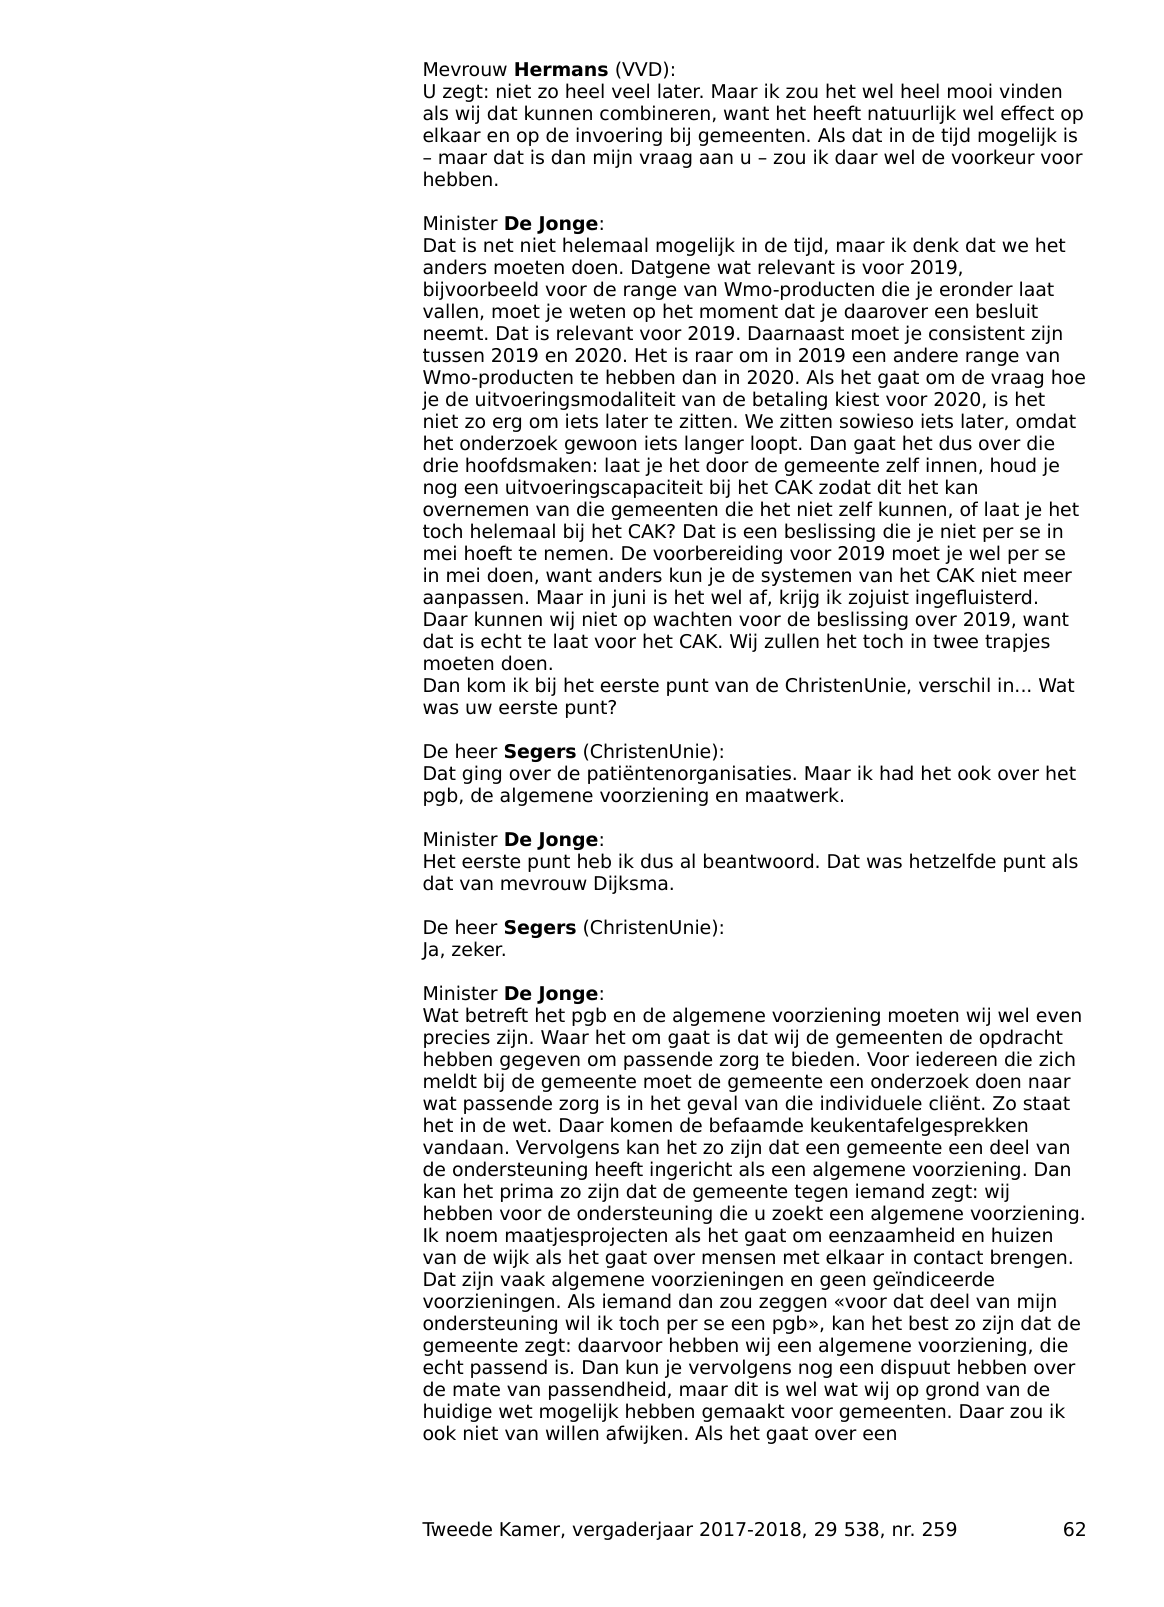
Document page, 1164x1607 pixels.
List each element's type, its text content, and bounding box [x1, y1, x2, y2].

text Dat ging over de patiëntenorganisaties. Maar ik had het ook over het pgb, de algemene voorziening en maatwerk. [422, 763, 1087, 807]
text U zegt: niet zo heel veel later. Maar ik zou het wel heel mooi vinden als wij dat kunnen combineren, want het heeft natuurlijk wel effect op elkaar en op de invoering bij gemeenten. Als dat in de tijd mogelijk is – maar dat is dan mijn vraag aan u – zou ik daar wel de voorkeur voor hebben. [422, 81, 1087, 191]
text Dat is net niet helemaal mogelijk in de tijd, maar ik denk dat we het anders moeten doen. Datgene wat relevant is voor 2019, bijvoorbeeld voor de range van Wmo-producten die je eronder laat vallen, moet je weten op het moment dat je daarover een besluit neemt. Dat is relevant voor 2019. Daarnaast moet je consistent zijn tussen 2019 en 2020. Het is raar om in 2019 een andere range van Wmo-producten te hebben dan in 2020. Als het gaat om de vraag hoe je de uitvoeringsmodaliteit van de betaling kiest voor 2020, is het niet zo erg om iets later te zitten. We zitten sowieso iets later, omdat het onderzoek gewoon iets langer loopt. Dan gaat het dus over die drie hoofdsmaken: laat je het door de gemeente zelf innen, houd je nog een uitvoeringscapaciteit bij het CAK zodat dit het kan overnemen van die gemeenten die het niet zelf kunnen, of laat je het toch helemaal bij het CAK? Dat is een beslissing die je niet per se in mei hoeft te nemen. De voorbereiding voor 2019 moet je wel per se in mei doen, want anders kun je de systemen van het CAK niet meer aanpassen. Maar in juni is het wel af, krijg ik zojuist ingefluisterd. Daar kunnen wij niet op wachten voor de beslissing over 2019, want dat is echt te laat voor het CAK. Wij zullen het toch in twee trapjes moeten doen. [422, 235, 1087, 675]
text Ja, zeker. [422, 939, 1087, 961]
text Wat betreft het pgb en de algemene voorziening moeten wij wel even precies zijn. Waar het om gaat is dat wij de gemeenten de opdracht hebben gegeven om passende zorg te bieden. Voor iedereen die zich meldt bij de gemeente moet de gemeente een onderzoek doen naar wat passende zorg is in het geval van die individuele cliënt. Zo staat het in de wet. Daar komen de befaamde keukentafelgesprekken vandaan. Vervolgens kan het zo zijn dat een gemeente een deel van de ondersteuning heeft ingericht als een algemene voorziening. Dan kan het prima zo zijn dat de gemeente tegen iemand zegt: wij hebben voor de ondersteuning die u zoekt een algemene voorziening. Ik noem maatjesprojecten als het gaat om eenzaamheid en huizen van de wijk als het gaat over mensen met elkaar in contact brengen. Dat zijn vaak algemene voorzieningen en geen geïndiceerde voorzieningen. Als iemand dan zou zeggen «voor dat deel van mijn ondersteuning wil ik toch per se een pgb», kan het best zo zijn dat de gemeente zegt: daarvoor hebben wij een algemene voorziening, die echt passend is. Dan kun je vervolgens nog een dispuut hebben over de mate van passendheid, maar dit is wel wat wij op grond van de huidige wet mogelijk hebben gemaakt voor gemeenten. Daar zou ik ook niet van willen afwijken. Als het gaat over een [422, 1005, 1087, 1445]
text Het eerste punt heb ik dus al beantwoord. Dat was hetzelfde punt als dat van mevrouw Dijksma. [422, 851, 1087, 895]
text Mevrouw Hermans (VVD): [422, 59, 1087, 81]
text De heer Segers (ChristenUnie): [422, 741, 1087, 763]
text De heer Segers (ChristenUnie): [422, 917, 1087, 939]
text Dan kom ik bij het eerste punt van de ChristenUnie, verschil in... Wat was uw eerste punt? [422, 675, 1087, 719]
text Minister De Jonge: [422, 213, 1087, 235]
text Minister De Jonge: [422, 983, 1087, 1005]
text Minister De Jonge: [422, 829, 1087, 851]
